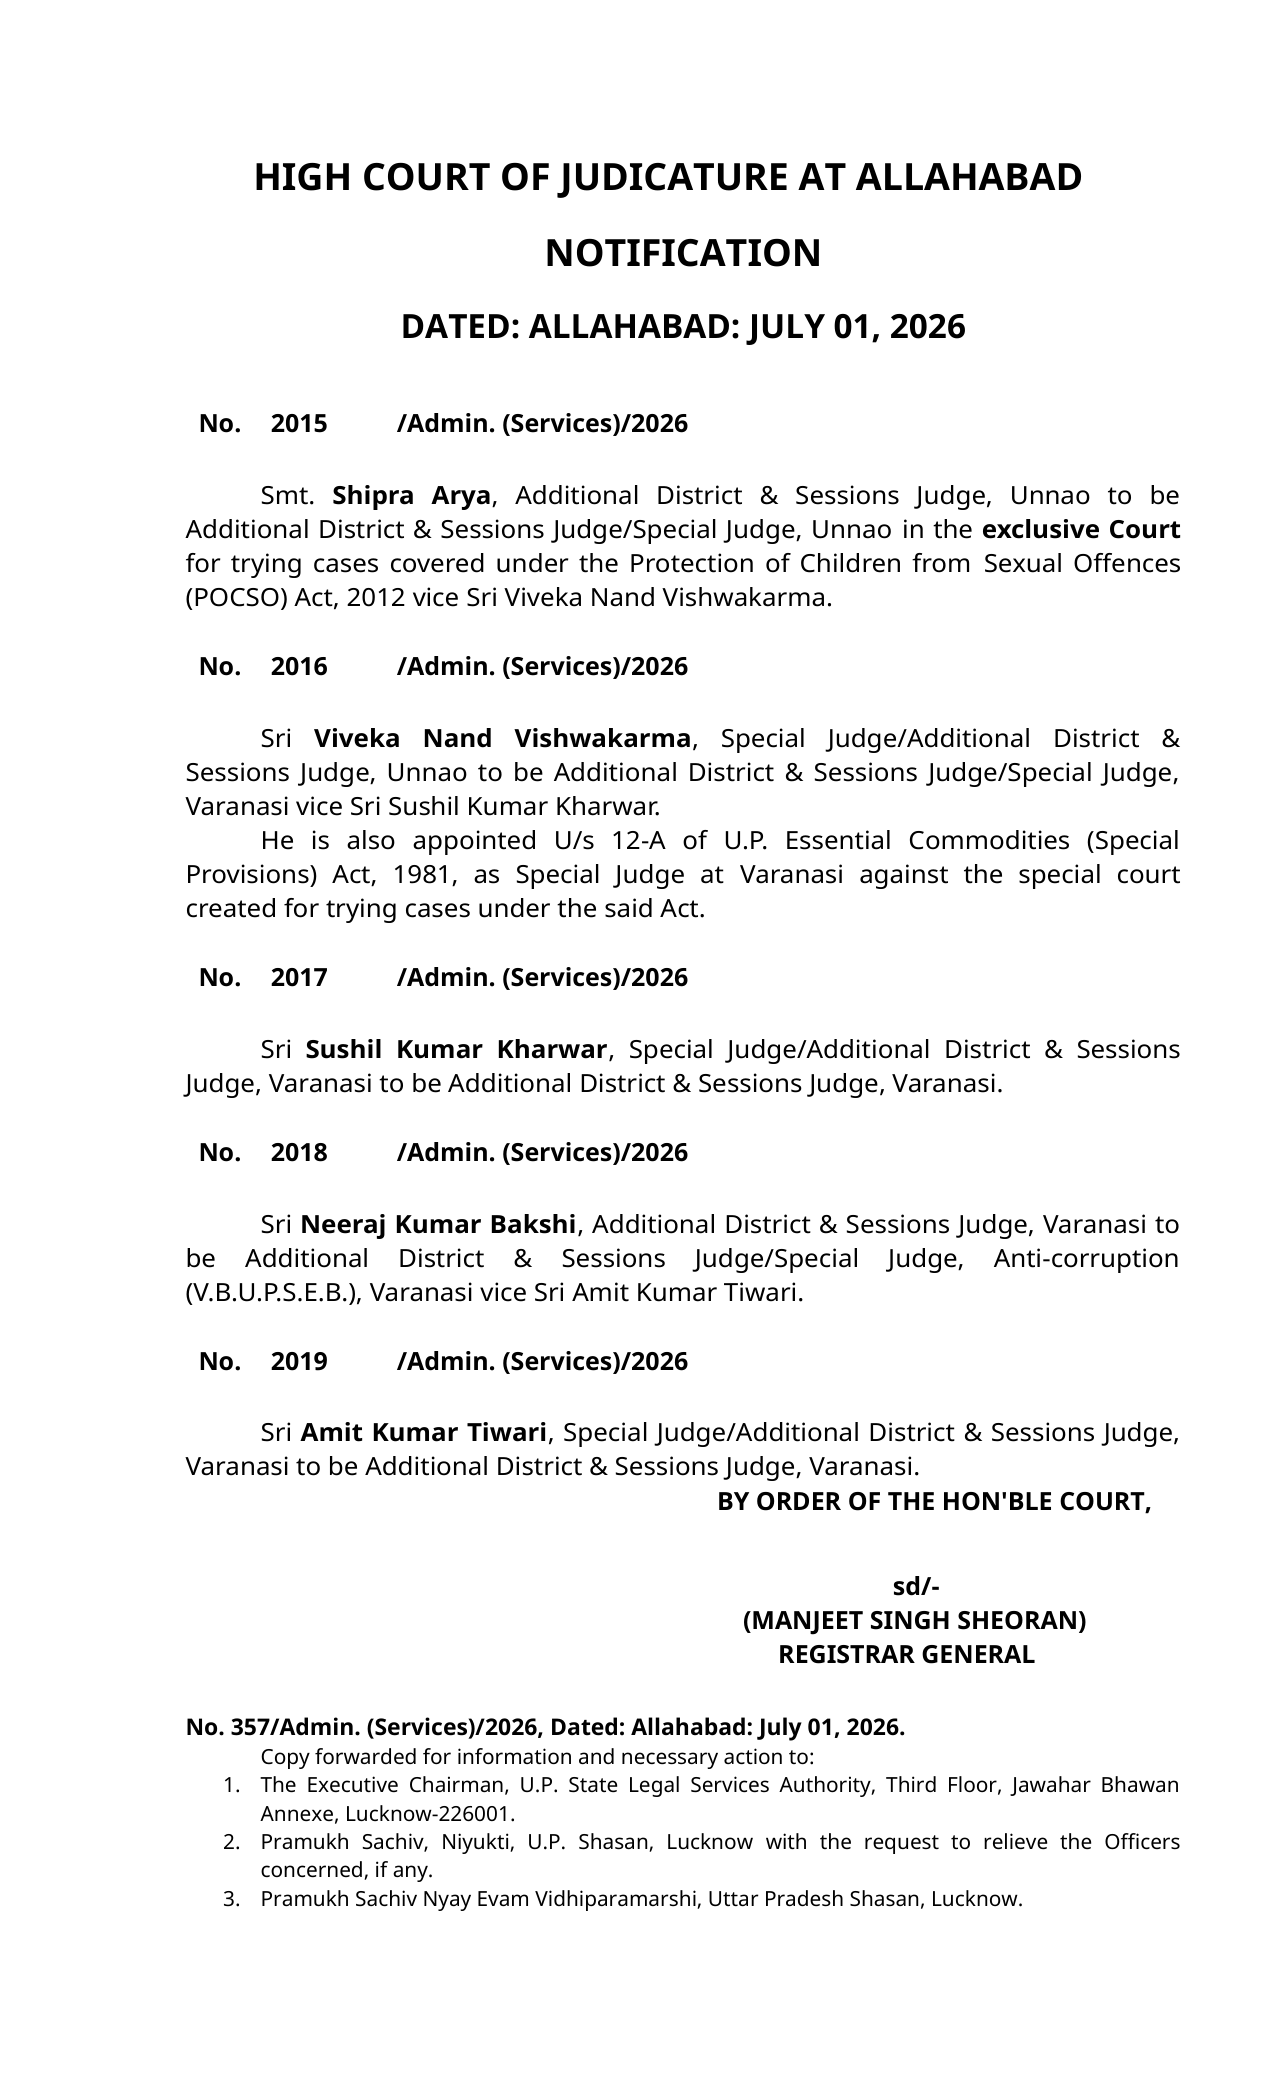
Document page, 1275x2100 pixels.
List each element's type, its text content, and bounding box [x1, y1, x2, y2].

table_header 2016 [259, 643, 385, 692]
text No. 357/Admin. (Services)/2026, Dated: Allahabad: July 01, 2026. [185, 1711, 1181, 1742]
list Pramukh Sachiv Nyay Evam Vidhiparamarshi, Uttar Pradesh Shasan, Lucknow. [223, 1884, 1181, 1912]
text REGISTRAR GENERAL [185, 1636, 1181, 1670]
table_header /Admin. (Services)/2026 [385, 1337, 789, 1386]
text He is also appointed U/s 12-A of U.P. Essential Commodities (Special Provisions) Act, 1981, as Special Judge at Varanasi against the special court created for trying cases under the said Act. [185, 823, 1181, 925]
table_header No. [187, 643, 259, 692]
text Smt. Shipra Arya, Additional District & Sessions Judge, Unnao to be Additional District & Sessions Judge/Special Judge, Unnao in the exclusive Court for trying cases covered under the Protection of Children from Sexual Offences (POCSO) Act, 2012 vice Sri Viveka Nand Vishwakarma. [185, 478, 1181, 614]
table_header No. [187, 1337, 259, 1386]
text Sri Neeraj Kumar Bakshi, Additional District & Sessions Judge, Varanasi to be Additional District & Sessions Judge/Special Judge, Anti-corruption (V.B.U.P.S.E.B.), Varanasi vice Sri Amit Kumar Tiwari. [185, 1206, 1181, 1308]
text Copy forwarded for information and necessary action to: [185, 1742, 1181, 1770]
table_header 2018 [259, 1129, 385, 1177]
text (MANJEET SINGH SHEORAN) [185, 1602, 1183, 1636]
list The Executive Chairman, U.P. State Legal Services Authority, Third Floor, Jawahar Bhawan Annexe, Lucknow-226001. [223, 1770, 1181, 1827]
text Sri Sushil Kumar Kharwar, Special Judge/Additional District & Sessions Judge, Varanasi to be Additional District & Sessions Judge, Varanasi. [185, 1032, 1181, 1100]
table_header 2019 [259, 1337, 385, 1386]
table_header /Admin. (Services)/2026 [385, 400, 789, 449]
text sd/- [185, 1568, 1181, 1602]
table_header /Admin. (Services)/2026 [385, 643, 789, 692]
subtitle NOTIFICATION [185, 227, 1181, 278]
table_header No. [187, 400, 259, 449]
table_header 2017 [259, 954, 385, 1003]
text Sri Viveka Nand Vishwakarma, Special Judge/Additional District & Sessions Judge, Unnao to be Additional District & Sessions Judge/Special Judge, Varanasi vice Sri Sushil Kumar Kharwar. [185, 721, 1181, 823]
title HIGH COURT OF JUDICATURE AT ALLAHABAD [148, 150, 1189, 201]
table_header No. [187, 954, 259, 1003]
table_header 2015 [259, 400, 385, 449]
table_header No. [187, 1129, 259, 1177]
text BY ORDER OF THE HON'BLE COURT, [560, 1483, 1181, 1517]
table_header /Admin. (Services)/2026 [385, 1129, 789, 1177]
subtitle DATED: ALLAHABAD: JULY 01, 2026 [185, 303, 1181, 348]
text Sri Amit Kumar Tiwari, Special Judge/Additional District & Sessions Judge, Varanasi to be Additional District & Sessions Judge, Varanasi. [185, 1415, 1181, 1483]
list Pramukh Sachiv, Niyukti, U.P. Shasan, Lucknow with the request to relieve the Officers concerned, if any. [223, 1827, 1181, 1884]
table_header /Admin. (Services)/2026 [385, 954, 789, 1003]
